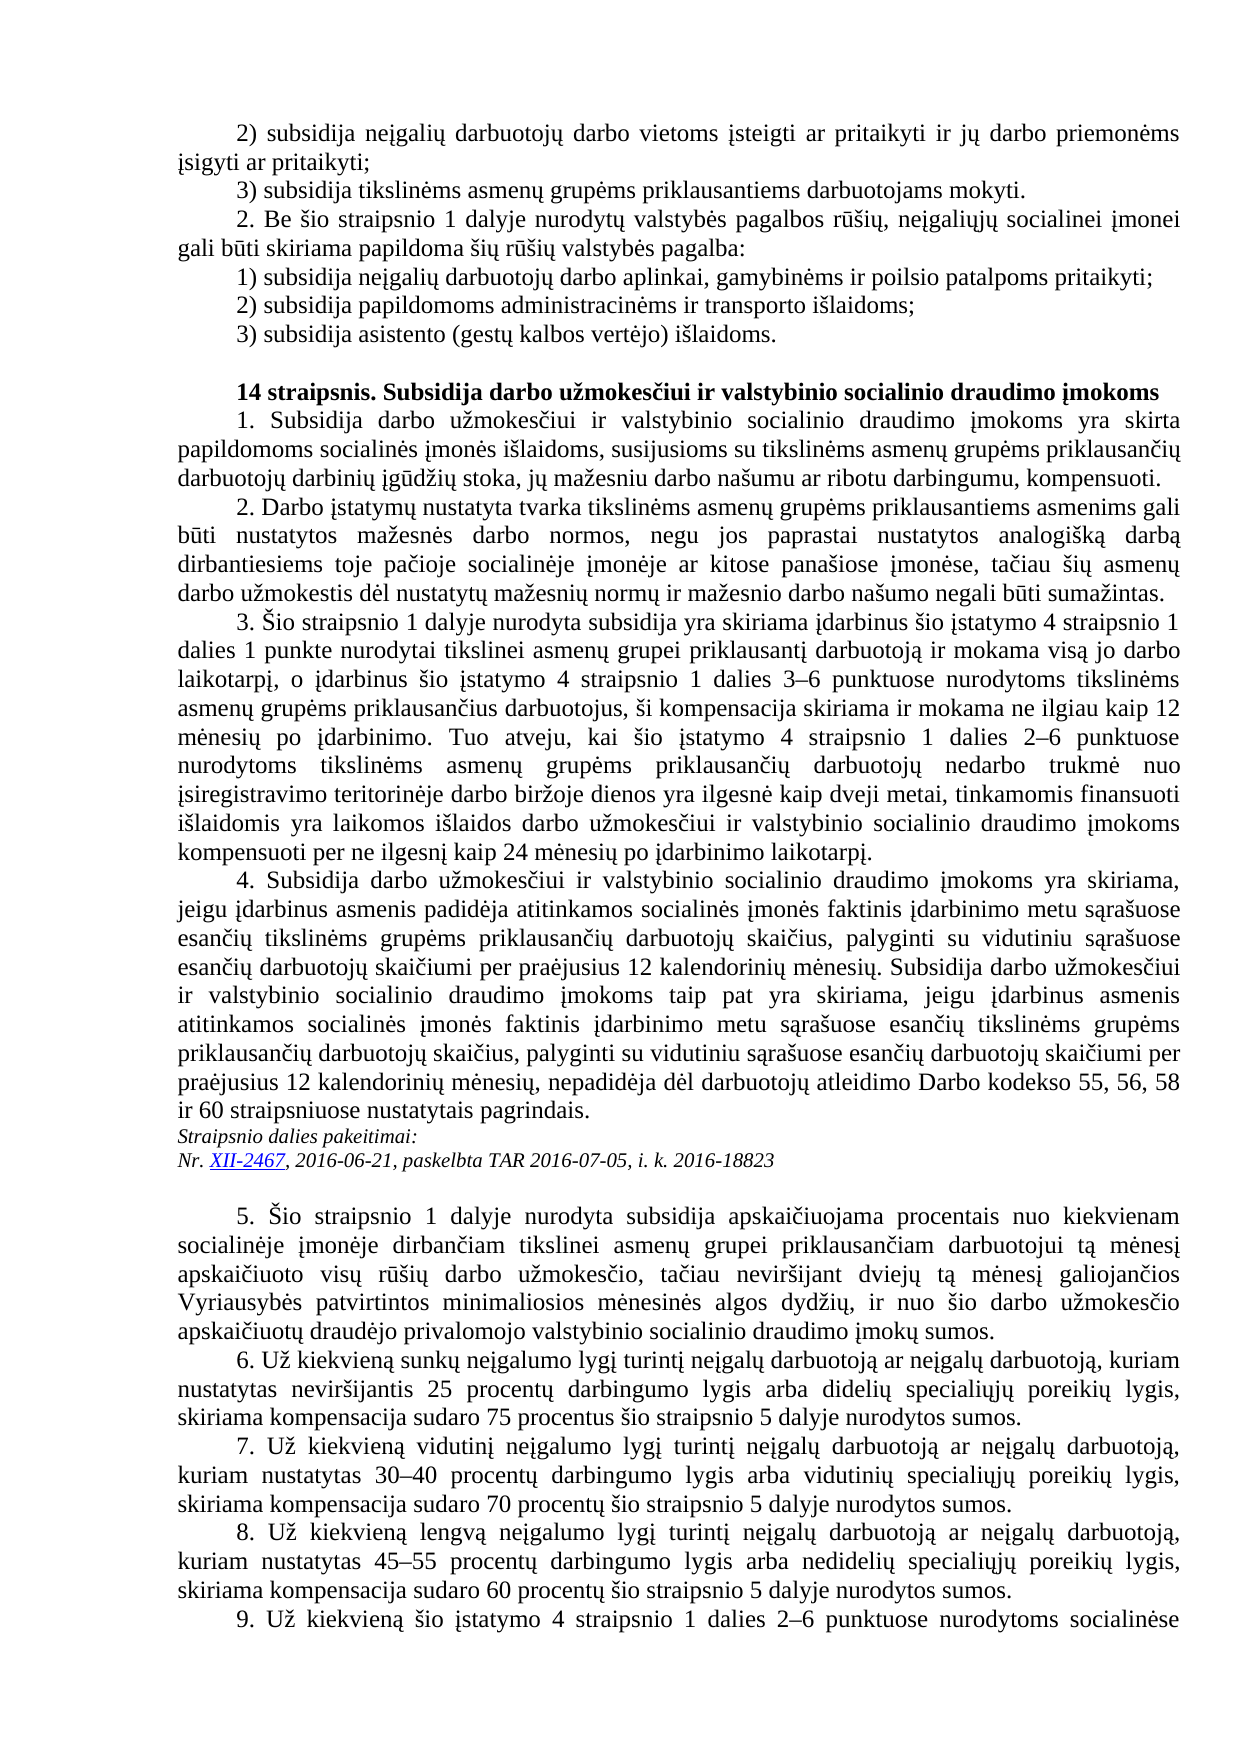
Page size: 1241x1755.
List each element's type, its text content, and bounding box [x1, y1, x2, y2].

text 3) subsidija asistento (gestų kalbos vertėjo) išlaidoms. [177, 319, 1181, 348]
text 7. Už kiekvieną vidutinį neįgalumo lygį turintį neįgalų darbuotoją ar neįgalų darbuotoją, kuriam nustatytas 30–40 procentų darbingumo lygis arba vidutinių specialiųjų poreikių lygis, skiriama kompensacija sudaro 70 procentų šio straipsnio 5 dalyje nurodytos sumos. [177, 1431, 1181, 1517]
text 3. Šio straipsnio 1 dalyje nurodyta subsidija yra skiriama įdarbinus šio įstatymo 4 straipsnio 1 dalies 1 punkte nurodytai tikslinei asmenų grupei priklausantį darbuotoją ir mokama visą jo darbo laikotarpį, o įdarbinus šio įstatymo 4 straipsnio 1 dalies 3–6 punktuose nurodytoms tikslinėms asmenų grupėms priklausančius darbuotojus, ši kompensacija skiriama ir mokama ne ilgiau kaip 12 mėnesių po įdarbinimo. Tuo atveju, kai šio įstatymo 4 straipsnio 1 dalies 2–6 punktuose nurodytoms tikslinėms asmenų grupėms priklausančių darbuotojų nedarbo trukmė nuo įsiregistravimo teritorinėje darbo biržoje dienos yra ilgesnė kaip dveji metai, tinkamomis finansuoti išlaidomis yra laikomos išlaidos darbo užmokesčiui ir valstybinio socialinio draudimo įmokoms kompensuoti per ne ilgesnį kaip 24 mėnesių po įdarbinimo laikotarpį. [177, 607, 1181, 866]
text 2) subsidija papildomoms administracinėms ir transporto išlaidoms; [177, 291, 1181, 319]
text 9. Už kiekvieną šio įstatymo 4 straipsnio 1 dalies 2–6 punktuose nurodytoms socialinėse [177, 1604, 1181, 1632]
text 1. Subsidija darbo užmokesčiui ir valstybinio socialinio draudimo įmokoms yra skirta papildomoms socialinės įmonės išlaidoms, susijusioms su tikslinėms asmenų grupėms priklausančių darbuotojų darbinių įgūdžių stoka, jų mažesniu darbo našumu ar ribotu darbingumu, kompensuoti. [177, 406, 1181, 492]
text 8. Už kiekvieną lengvą neįgalumo lygį turintį neįgalų darbuotoją ar neįgalų darbuotoją, kuriam nustatytas 45–55 procentų darbingumo lygis arba nedidelių specialiųjų poreikių lygis, skiriama kompensacija sudaro 60 procentų šio straipsnio 5 dalyje nurodytos sumos. [177, 1517, 1181, 1604]
text 5. Šio straipsnio 1 dalyje nurodyta subsidija apskaičiuojama procentais nuo kiekvienam socialinėje įmonėje dirbančiam tikslinei asmenų grupei priklausančiam darbuotojui tą mėnesį apskaičiuoto visų rūšių darbo užmokesčio, tačiau neviršijant dviejų tą mėnesį galiojančios Vyriausybės patvirtintos minimaliosios mėnesinės algos dydžių, ir nuo šio darbo užmokesčio apskaičiuotų draudėjo privalomojo valstybinio socialinio draudimo įmokų sumos. [177, 1201, 1181, 1345]
text 3) subsidija tikslinėms asmenų grupėms priklausantiems darbuotojams mokyti. [177, 176, 1181, 204]
text 2) subsidija neįgalių darbuotojų darbo vietoms įsteigti ar pritaikyti ir jų darbo priemonėms įsigyti ar pritaikyti; [177, 118, 1181, 176]
text 6. Už kiekvieną sunkų neįgalumo lygį turintį neįgalų darbuotoją ar neįgalų darbuotoją, kuriam nustatytas neviršijantis 25 procentų darbingumo lygis arba didelių specialiųjų poreikių lygis, skiriama kompensacija sudaro 75 procentus šio straipsnio 5 dalyje nurodytos sumos. [177, 1345, 1181, 1431]
text 14 straipsnis. Subsidija darbo užmokesčiui ir valstybinio socialinio draudimo įmokoms [236, 377, 1181, 406]
text 2. Darbo įstatymų nustatyta tvarka tikslinėms asmenų grupėms priklausantiems asmenims gali būti nustatytos mažesnės darbo normos, negu jos paprastai nustatytos analogišką darbą dirbantiesiems toje pačioje socialinėje įmonėje ar kitose panašiose įmonėse, tačiau šių asmenų darbo užmokestis dėl nustatytų mažesnių normų ir mažesnio darbo našumo negali būti sumažintas. [177, 492, 1181, 607]
text Nr. XII-2467, 2016-06-21, paskelbta TAR 2016-07-05, i. k. 2016-18823 [177, 1148, 1181, 1172]
text 2. Be šio straipsnio 1 dalyje nurodytų valstybės pagalbos rūšių, neįgaliųjų socialinei įmonei gali būti skiriama papildoma šių rūšių valstybės pagalba: [177, 204, 1181, 262]
text 1) subsidija neįgalių darbuotojų darbo aplinkai, gamybinėms ir poilsio patalpoms pritaikyti; [177, 262, 1181, 291]
text 4. Subsidija darbo užmokesčiui ir valstybinio socialinio draudimo įmokoms yra skiriama, jeigu įdarbinus asmenis padidėja atitinkamos socialinės įmonės faktinis įdarbinimo metu sąrašuose esančių tikslinėms grupėms priklausančių darbuotojų skaičius, palyginti su vidutiniu sąrašuose esančių darbuotojų skaičiumi per praėjusius 12 kalendorinių mėnesių. Subsidija darbo užmokesčiui ir valstybinio socialinio draudimo įmokoms taip pat yra skiriama, jeigu įdarbinus asmenis atitinkamos socialinės įmonės faktinis įdarbinimo metu sąrašuose esančių tikslinėms grupėms priklausančių darbuotojų skaičius, palyginti su vidutiniu sąrašuose esančių darbuotojų skaičiumi per praėjusius 12 kalendorinių mėnesių, nepadidėja dėl darbuotojų atleidimo Darbo kodekso 55, 56, 58 ir 60 straipsniuose nustatytais pagrindais. [177, 866, 1181, 1124]
text Straipsnio dalies pakeitimai: [177, 1124, 1181, 1148]
